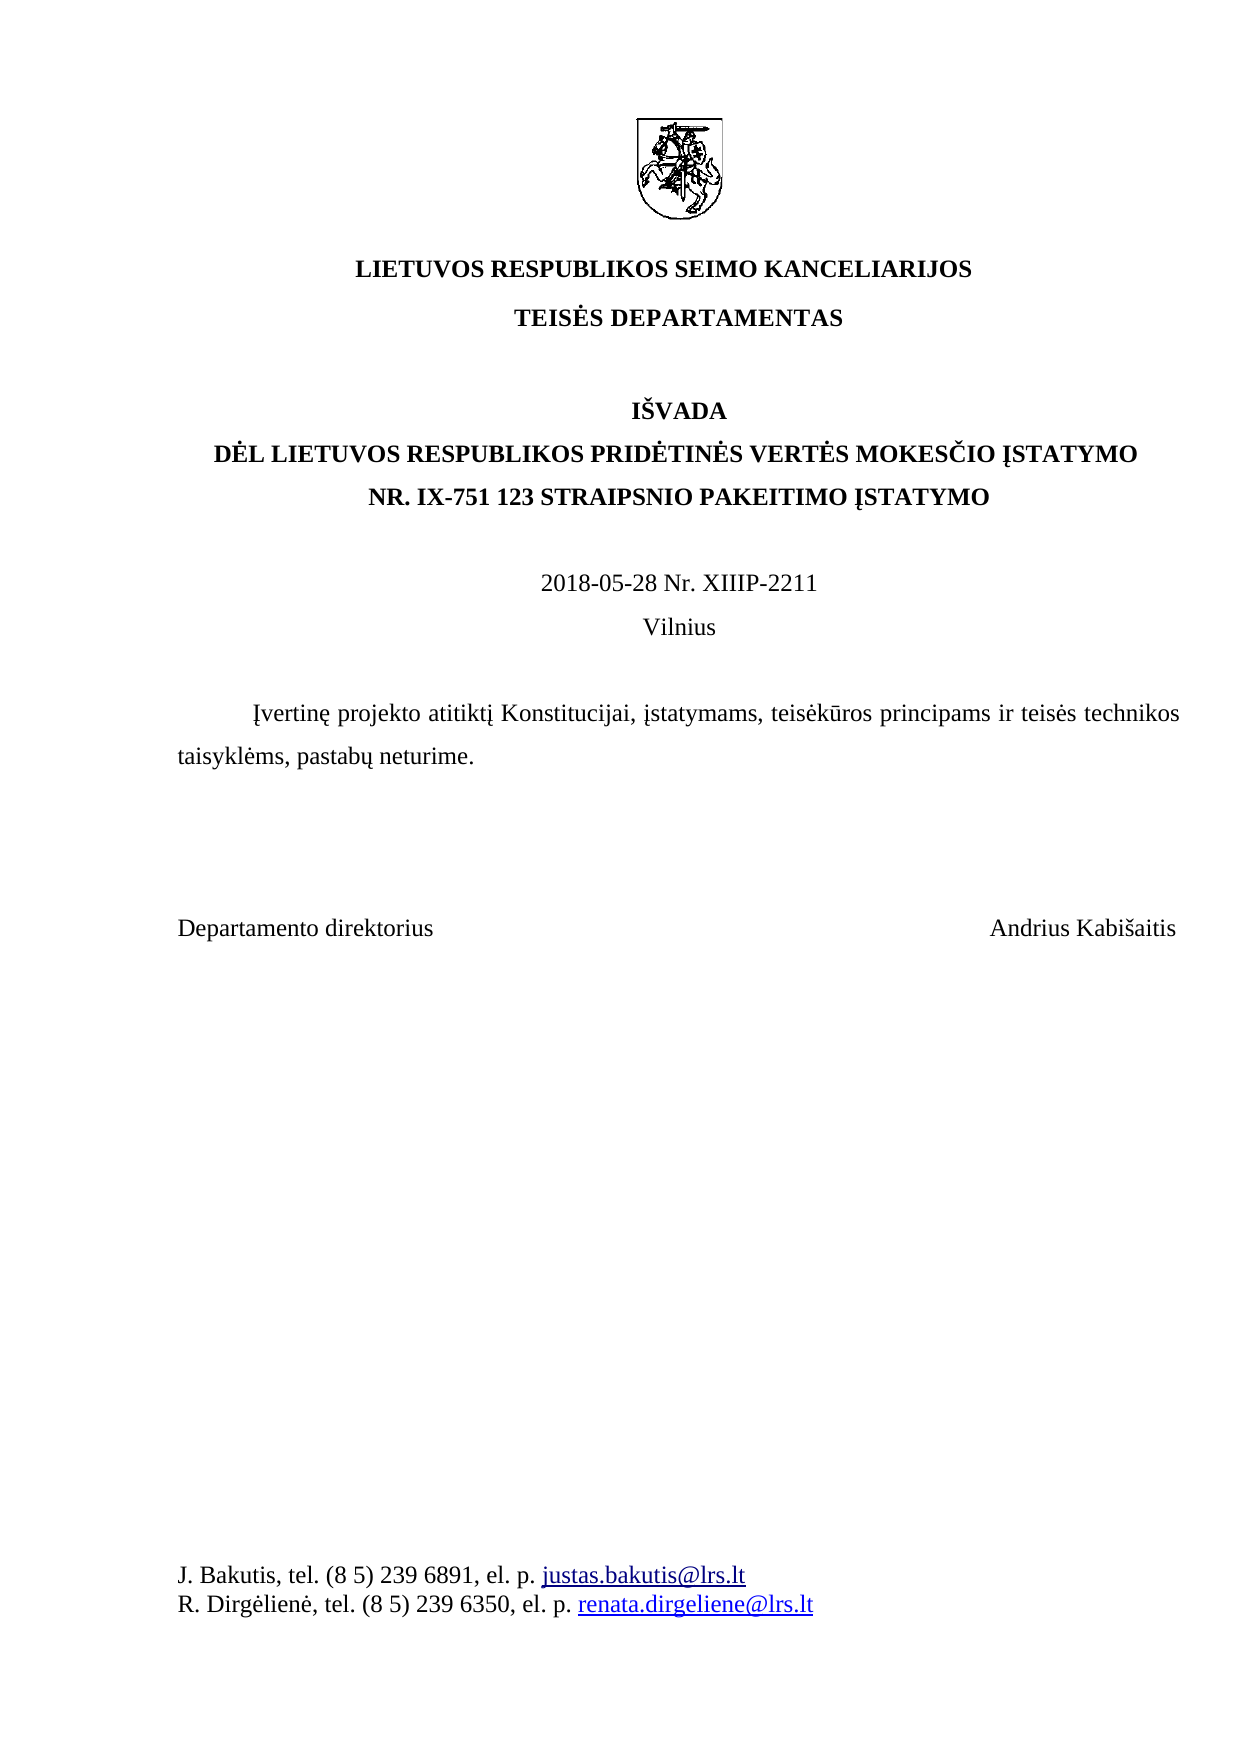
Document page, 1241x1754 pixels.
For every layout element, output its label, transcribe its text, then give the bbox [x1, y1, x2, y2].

text DĖL LIETUVOS RESPUBLIKOS PRIDĖTINĖS VERTĖS MOKESČIO ĮSTATYMO [177, 439, 1181, 468]
text Vilnius [177, 612, 1181, 640]
text LIETUVOS RESPUBLIKOS SEIMO KANCELIARIJOS [177, 254, 1150, 283]
text IŠVADA [177, 396, 1181, 425]
text R. Dirgėlienė, tel. (8 5) 239 6350, el. p. renata.dirgeliene@lrs.lt [177, 1589, 1181, 1618]
text J. Bakutis, tel. (8 5) 239 6891, el. p. justas.bakutis@lrs.lt [177, 1560, 1181, 1589]
text TEISĖS DEPARTAMENTAS [177, 303, 1180, 332]
text Departamento direktorius Andrius Kabišaitis [177, 913, 1181, 942]
text Įvertinę projekto atitiktį Konstitucijai, įstatymams, teisėkūros principams ir teisės technikos taisyklėms, pastabų neturime. [177, 698, 1181, 770]
text 2018-05-28 Nr. XIIIP-2211 [177, 568, 1181, 597]
text NR. IX-751 123 STRAIPSNIO PAKEITIMO ĮSTATYMO [177, 482, 1181, 511]
